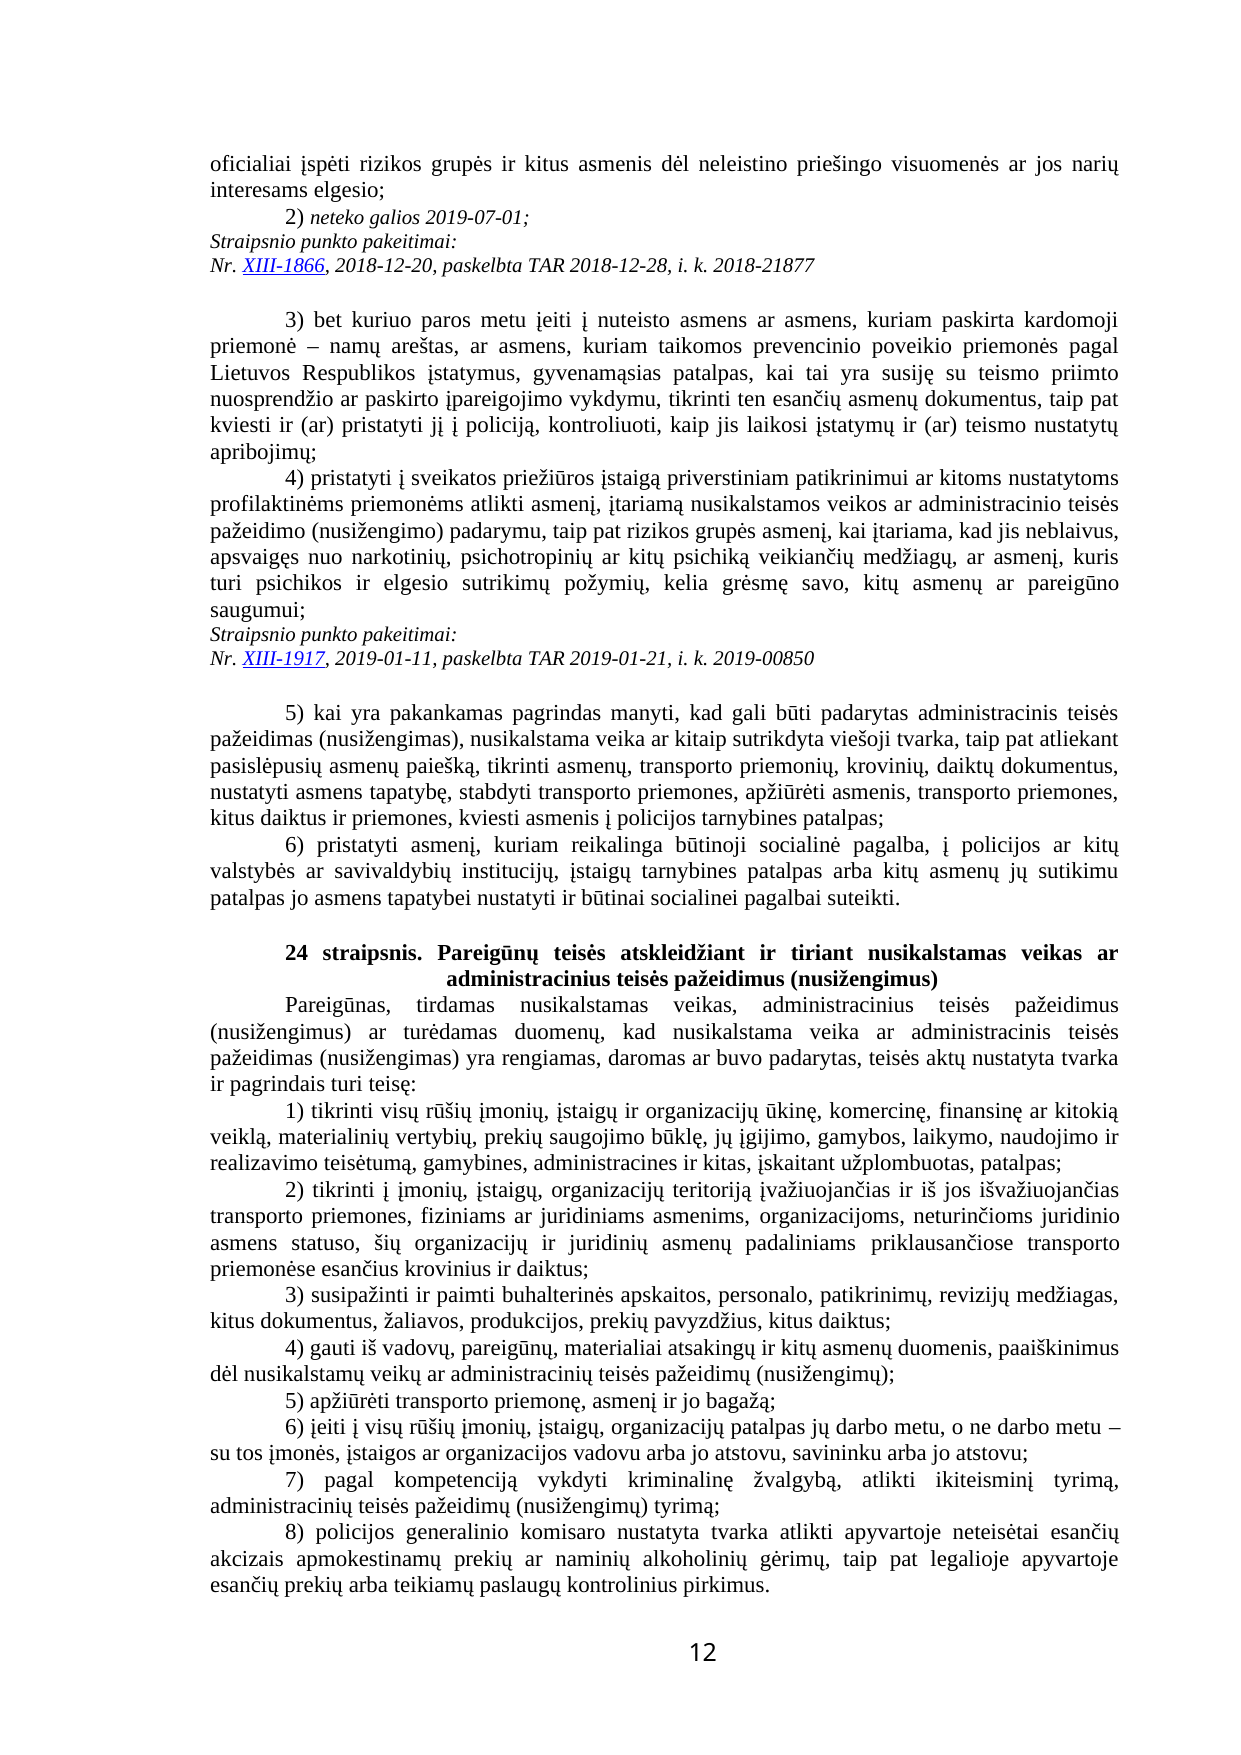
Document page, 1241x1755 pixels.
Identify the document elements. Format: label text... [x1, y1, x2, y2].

text Nr. XIII-1917, 2019-01-11, paskelbta TAR 2019-01-21, i. k. 2019-00850 [210, 646, 1120, 670]
text 4) gauti iš vadovų, pareigūnų, materialiai atsakingų ir kitų asmenų duomenis, paaiškinimus dėl nusikalstamų veikų ar administracinių teisės pažeidimų (nusižengimų); [210, 1334, 1120, 1387]
text 3) bet kuriuo paros metu įeiti į nuteisto asmens ar asmens, kuriam paskirta kardomoji priemonė – namų areštas, ar asmens, kuriam taikomos prevencinio poveikio priemonės pagal Lietuvos Respublikos įstatymus, gyvenamąsias patalpas, kai tai yra susiję su teismo priimto nuosprendžio ar paskirto įpareigojimo vykdymu, tikrinti ten esančių asmenų dokumentus, taip pat kviesti ir (ar) pristatyti jį į policiją, kontroliuoti, kaip jis laikosi įstatymų ir (ar) teismo nustatytų apribojimų; [210, 306, 1120, 464]
text 4) pristatyti į sveikatos priežiūros įstaigą priverstiniam patikrinimui ar kitoms nustatytoms profilaktinėms priemonėms atlikti asmenį, įtariamą nusikalstamos veikos ar administracinio teisės pažeidimo (nusižengimo) padarymu, taip pat rizikos grupės asmenį, kai įtariama, kad jis neblaivus, apsvaigęs nuo narkotinių, psichotropinių ar kitų psichiką veikiančių medžiagų, ar asmenį, kuris turi psichikos ir elgesio sutrikimų požymių, kelia grėsmę savo, kitų asmenų ar pareigūno saugumui; [210, 464, 1120, 622]
text Pareigūnas, tirdamas nusikalstamas veikas, administracinius teisės pažeidimus (nusižengimus) ar turėdamas duomenų, kad nusikalstama veika ar administracinis teisės pažeidimas (nusižengimas) yra rengiamas, daromas ar buvo padarytas, teisės aktų nustatyta tvarka ir pagrindais turi teisę: [210, 991, 1120, 1097]
text 8) policijos generalinio komisaro nustatyta tvarka atlikti apyvartoje neteisėtai esančių akcizais apmokestinamų prekių ar naminių alkoholinių gėrimų, taip pat legalioje apyvartoje esančių prekių arba teikiamų paslaugų kontrolinius pirkimus. [210, 1518, 1120, 1597]
text Nr. XIII-1866, 2018-12-20, paskelbta TAR 2018-12-28, i. k. 2018-21877 [210, 253, 1120, 277]
text oficialiai įspėti rizikos grupės ir kitus asmenis dėl neleistino priešingo visuomenės ar jos narių interesams elgesio; [210, 150, 1120, 203]
text 24 straipsnis. Pareigūnų teisės atskleidžiant ir tiriant nusikalstamas veikas ar administracinius teisės pažeidimus (nusižengimus) [285, 939, 1120, 991]
text 3) susipažinti ir paimti buhalterinės apskaitos, personalo, patikrinimų, revizijų medžiagas, kitus dokumentus, žaliavos, produkcijos, prekių pavyzdžius, kitus daiktus; [210, 1281, 1120, 1334]
text 6) pristatyti asmenį, kuriam reikalinga būtinoji socialinė pagalba, į policijos ar kitų valstybės ar savivaldybių institucijų, įstaigų tarnybines patalpas arba kitų asmenų jų sutikimu patalpas jo asmens tapatybei nustatyti ir būtinai socialinei pagalbai suteikti. [210, 831, 1120, 910]
text 5) apžiūrėti transporto priemonę, asmenį ir jo bagažą; [210, 1387, 1120, 1413]
text 2) tikrinti į įmonių, įstaigų, organizacijų teritoriją įvažiuojančias ir iš jos išvažiuojančias transporto priemones, fiziniams ar juridiniams asmenims, organizacijoms, neturinčioms juridinio asmens statuso, šių organizacijų ir juridinių asmenų padaliniams priklausančiose transporto priemonėse esančius krovinius ir daiktus; [210, 1176, 1120, 1281]
text 2) neteko galios 2019-07-01; [210, 203, 1120, 229]
text 7) pagal kompetenciją vykdyti kriminalinę žvalgybą, atlikti ikiteisminį tyrimą, administracinių teisės pažeidimų (nusižengimų) tyrimą; [210, 1466, 1120, 1518]
text Straipsnio punkto pakeitimai: [210, 229, 1120, 253]
text 6) įeiti į visų rūšių įmonių, įstaigų, organizacijų patalpas jų darbo metu, o ne darbo metu – su tos įmonės, įstaigos ar organizacijos vadovu arba jo atstovu, savininku arba jo atstovu; [210, 1413, 1120, 1466]
text Straipsnio punkto pakeitimai: [210, 622, 1120, 646]
text 5) kai yra pakankamas pagrindas manyti, kad gali būti padarytas administracinis teisės pažeidimas (nusižengimas), nusikalstama veika ar kitaip sutrikdyta viešoji tvarka, taip pat atliekant pasislėpusių asmenų paiešką, tikrinti asmenų, transporto priemonių, krovinių, daiktų dokumentus, nustatyti asmens tapatybę, stabdyti transporto priemones, apžiūrėti asmenis, transporto priemones, kitus daiktus ir priemones, kviesti asmenis į policijos tarnybines patalpas; [210, 699, 1120, 831]
text 1) tikrinti visų rūšių įmonių, įstaigų ir organizacijų ūkinę, komercinę, finansinę ar kitokią veiklą, materialinių vertybių, prekių saugojimo būklę, jų įgijimo, gamybos, laikymo, naudojimo ir realizavimo teisėtumą, gamybines, administracines ir kitas, įskaitant užplombuotas, patalpas; [210, 1097, 1120, 1176]
